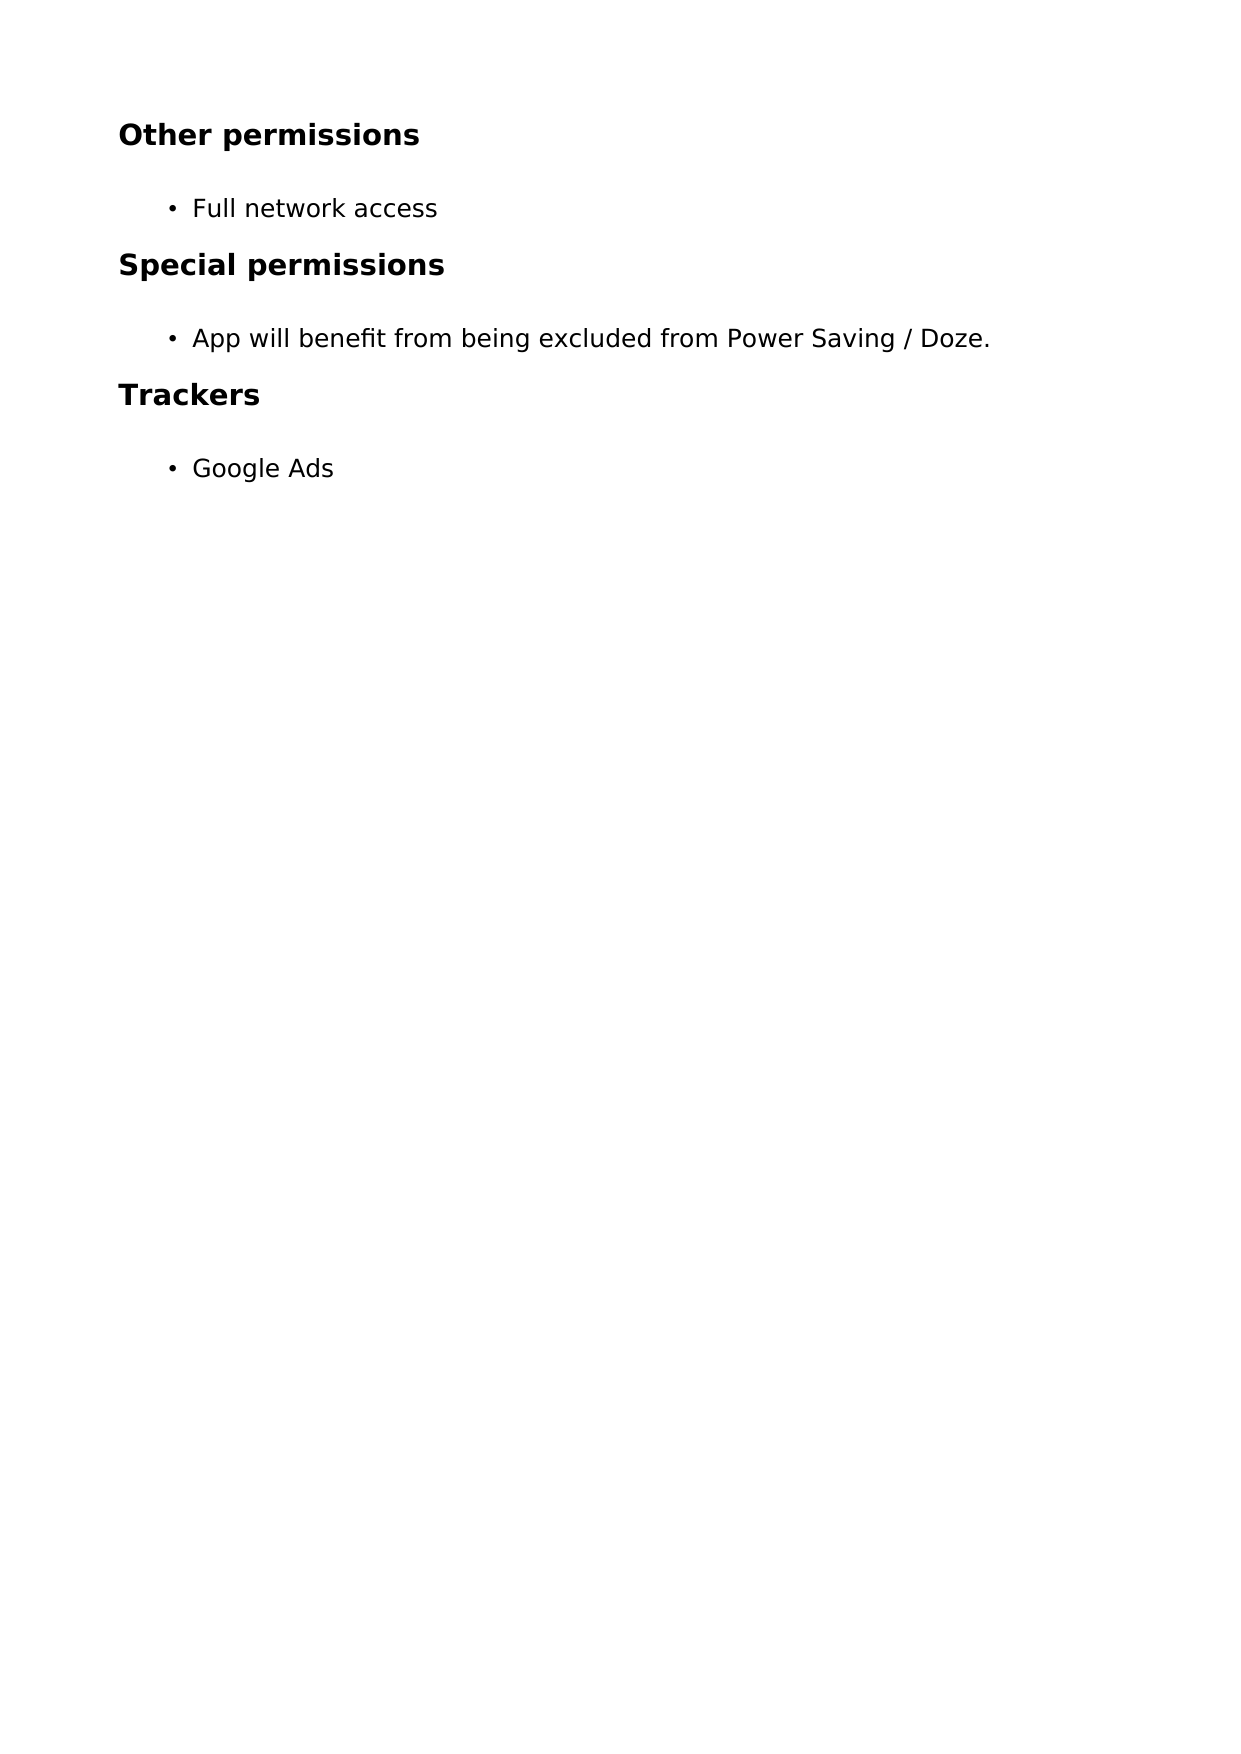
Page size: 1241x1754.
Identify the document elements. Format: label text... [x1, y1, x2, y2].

subtitle Trackers [118, 378, 1122, 412]
list App will benefit from being excluded from Power Saving / Doze. [177, 324, 1122, 353]
list Full network access [177, 194, 1122, 223]
subtitle Special permissions [118, 248, 1122, 282]
list Google Ads [177, 454, 1122, 483]
subtitle Other permissions [118, 118, 1122, 152]
